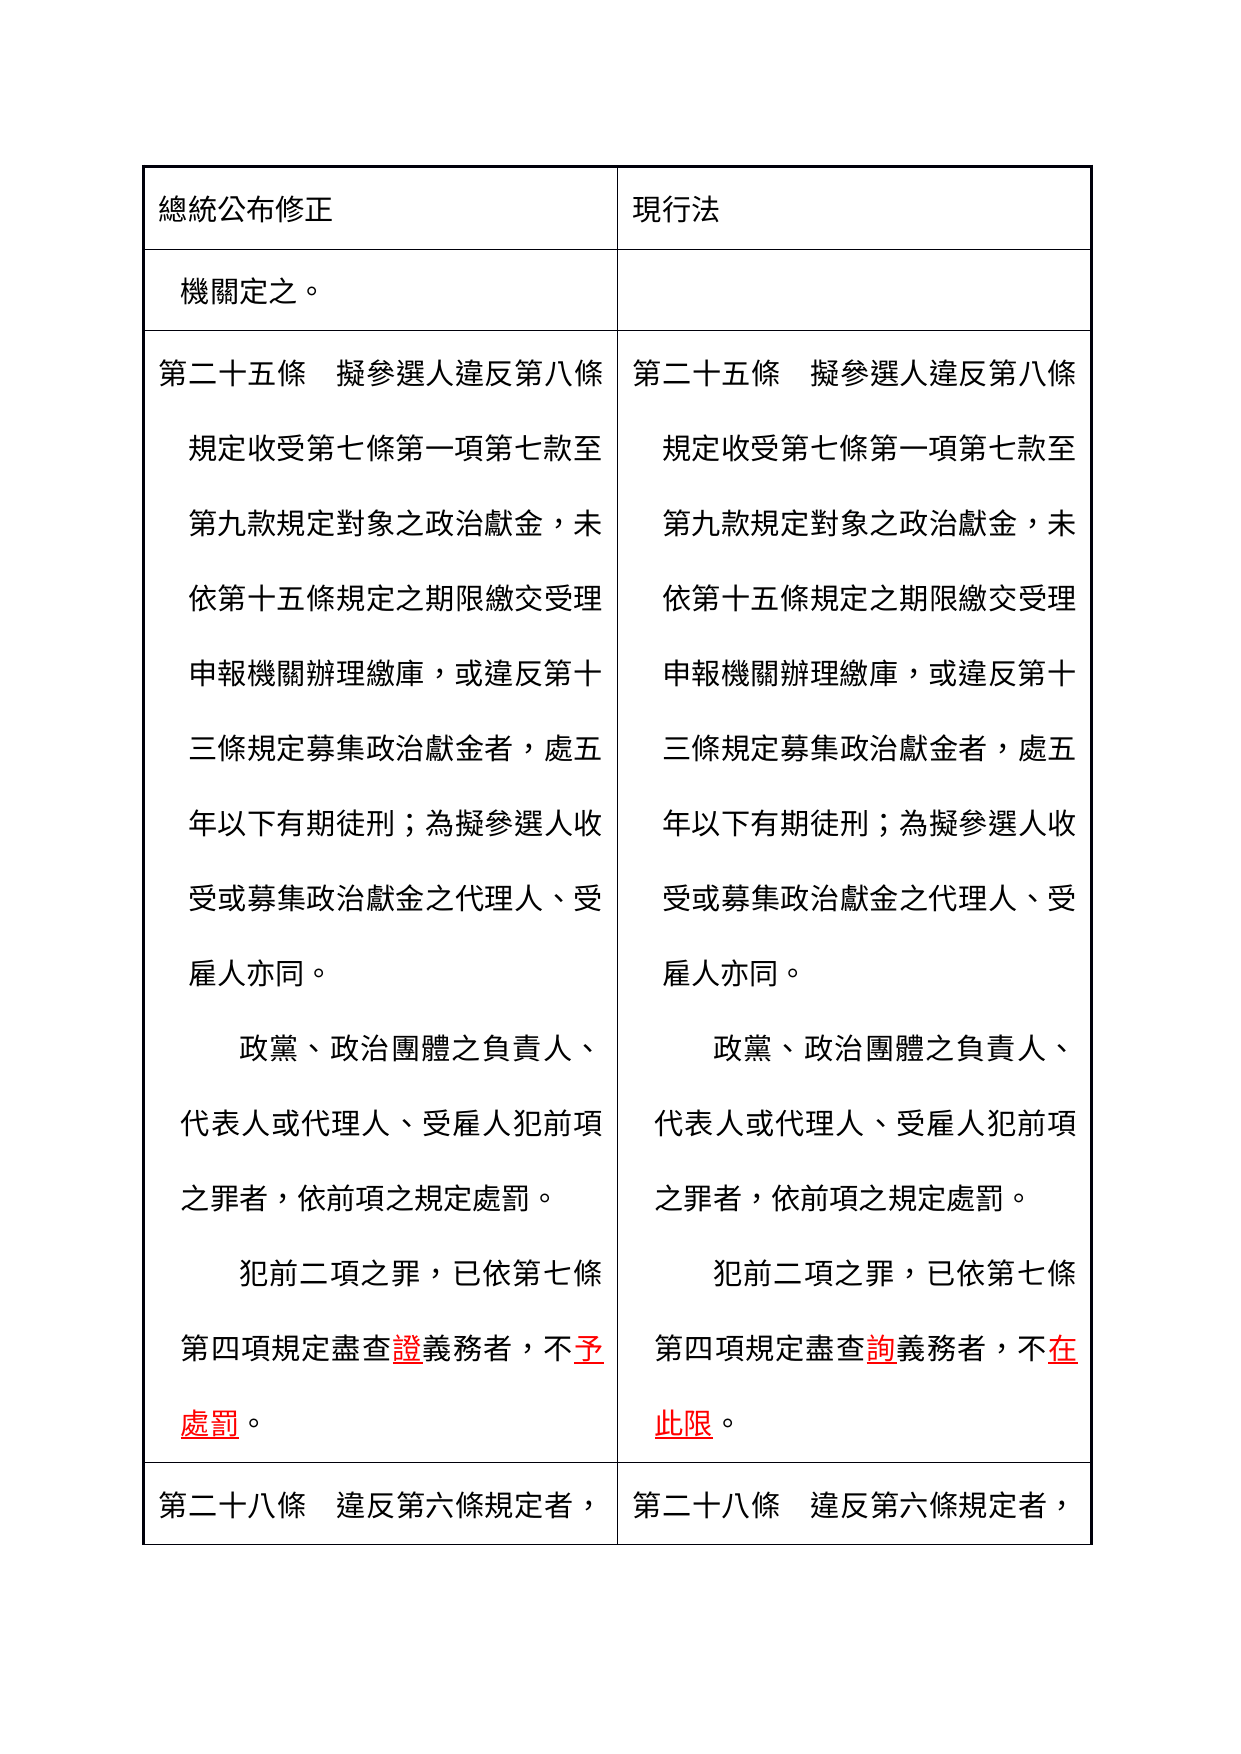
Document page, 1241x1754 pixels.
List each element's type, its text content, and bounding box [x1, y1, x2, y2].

table_cell [618, 250, 1090, 330]
table_cell 第二十八條 違反第六條規定者， [618, 1463, 1090, 1544]
table_cell 機關定之。 [145, 250, 617, 330]
table_cell 第二十五條 擬參選人違反第八條規定收受第七條第一項第七款至第九款規定對象之政治獻金，未依第十五條規定之期限繳交受理申報機關辦理繳庫，或違反第十三條規定募集政治獻金者，處五年以下有期徒刑；為擬參選人收受或募集政治獻金之代理人、受雇人亦同。 政黨、政治團體之負責人、代表人或代理人、受雇人犯前項之罪者，依前項之規定處罰。 犯前二項之罪，已依第七條第四項規定盡查證義務者，不予處罰。 [145, 331, 617, 1462]
table_cell 第二十五條 擬參選人違反第八條規定收受第七條第一項第七款至第九款規定對象之政治獻金，未依第十五條規定之期限繳交受理申報機關辦理繳庫，或違反第十三條規定募集政治獻金者，處五年以下有期徒刑；為擬參選人收受或募集政治獻金之代理人、受雇人亦同。 政黨、政治團體之負責人、代表人或代理人、受雇人犯前項之罪者，依前項之規定處罰。 犯前二項之罪，已依第七條第四項規定盡查詢義務者，不在此限。 [618, 331, 1090, 1462]
table_header 現行法 [618, 168, 1090, 248]
table_cell 第二十八條 違反第六條規定者， [145, 1463, 617, 1544]
table_header 總統公布修正 [145, 168, 617, 248]
